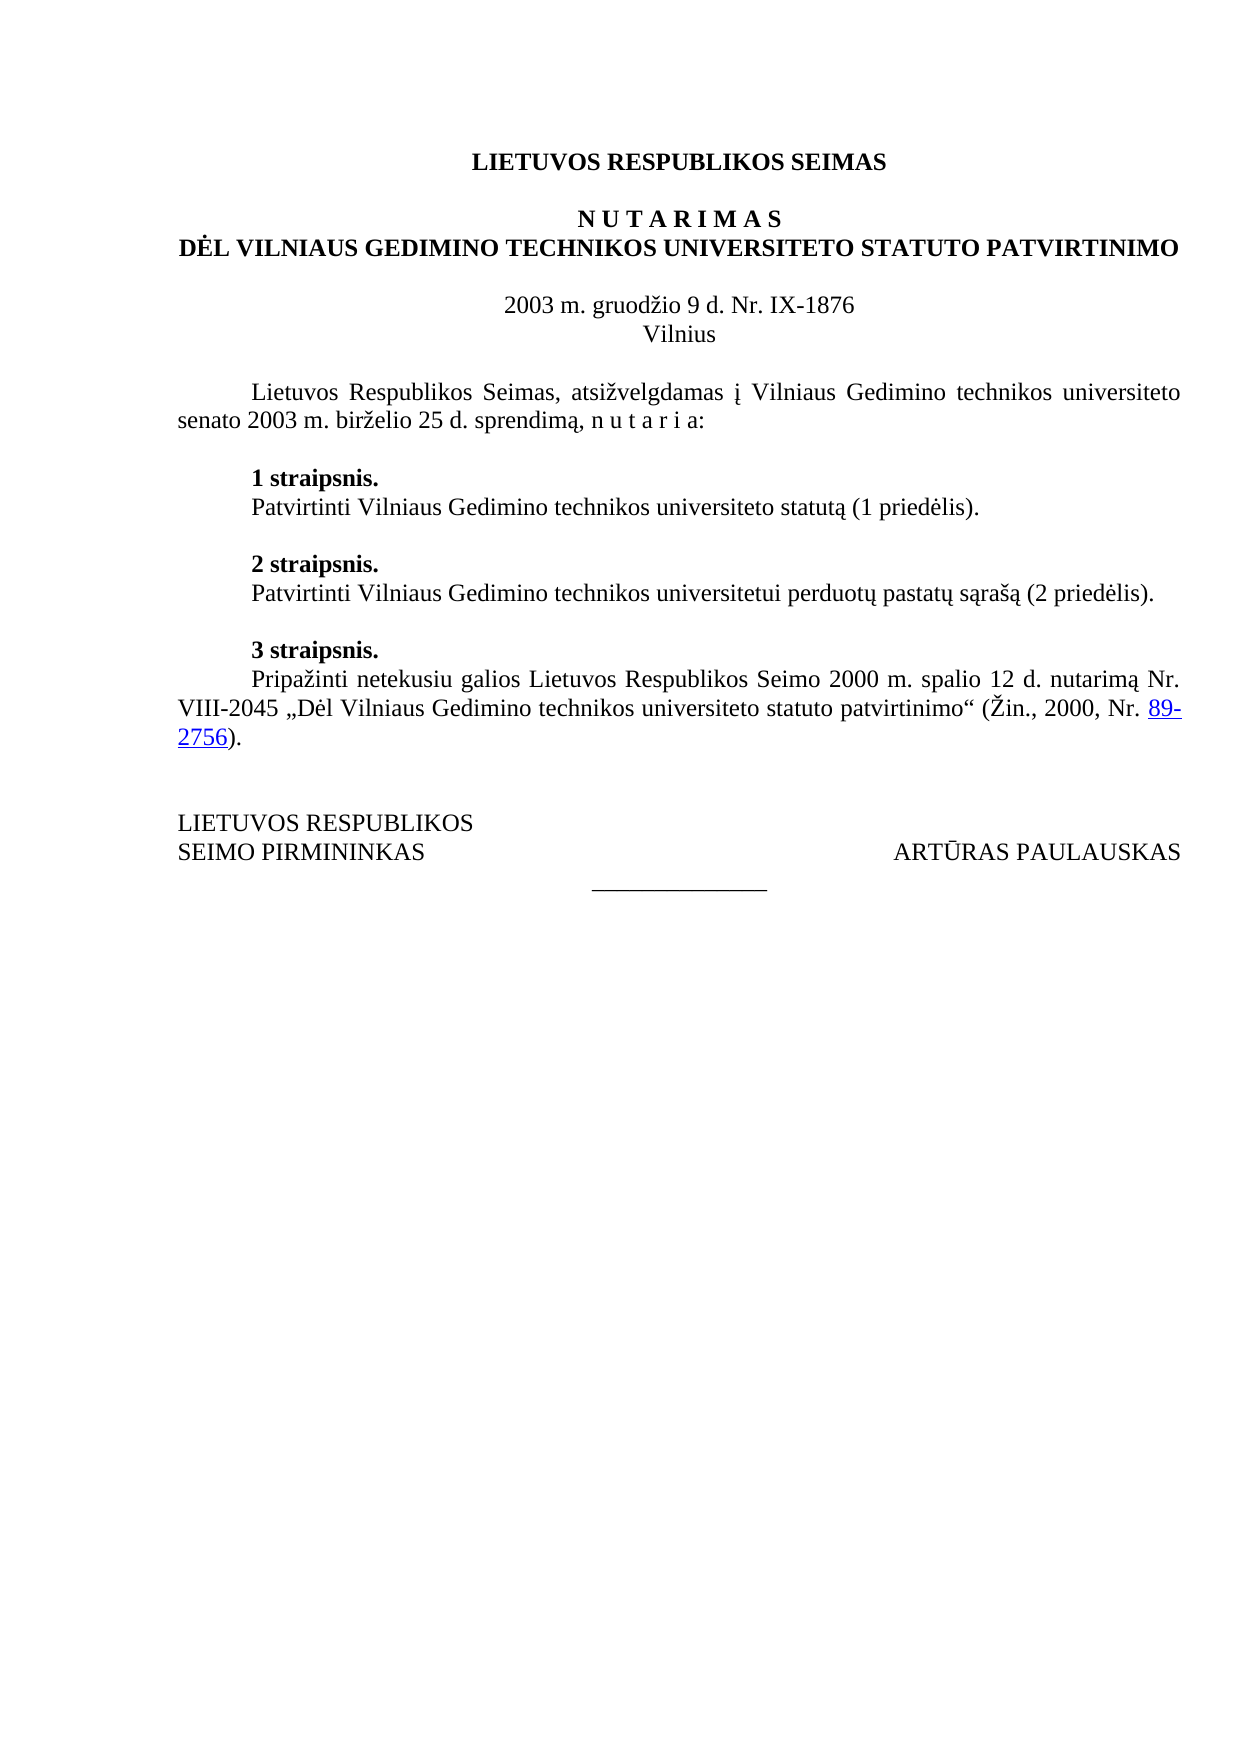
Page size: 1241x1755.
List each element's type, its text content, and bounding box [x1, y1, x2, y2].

text 1 straipsnis. [177, 463, 1181, 492]
text Pripažinti netekusiu galios Lietuvos Respublikos Seimo 2000 m. spalio 12 d. nutarimą Nr. VIII-2045 „Dėl Vilniaus Gedimino technikos universiteto statuto patvirtinimo“ (Žin., 2000, Nr. 89-2756). [177, 664, 1181, 751]
text 3 straipsnis. [177, 636, 1181, 664]
text SEIMO PIRMININKAS ARTŪRAS PAULAUSKAS [177, 837, 1181, 866]
text Patvirtinti Vilniaus Gedimino technikos universiteto statutą (1 priedėlis). [177, 492, 1181, 521]
text LIETUVOS RESPUBLIKOS [177, 808, 1181, 837]
text LIETUVOS RESPUBLIKOS SEIMAS [177, 147, 1181, 176]
text DĖL VILNIAUS GEDIMINO TECHNIKOS UNIVERSITETO STATUTO PATVIRTINIMO [177, 233, 1181, 262]
text Patvirtinti Vilniaus Gedimino technikos universitetui perduotų pastatų sąrašą (2 priedėlis). [177, 578, 1181, 607]
text ______________ [177, 866, 1181, 894]
text Vilnius [177, 319, 1181, 348]
text 2003 m. gruodžio 9 d. Nr. IX-1876 [177, 291, 1181, 319]
text N U T A R I M A S [177, 204, 1181, 233]
text 2 straipsnis. [177, 549, 1181, 578]
text Lietuvos Respublikos Seimas, atsižvelgdamas į Vilniaus Gedimino technikos universiteto senato 2003 m. birželio 25 d. sprendimą, nutaria: [177, 377, 1181, 434]
